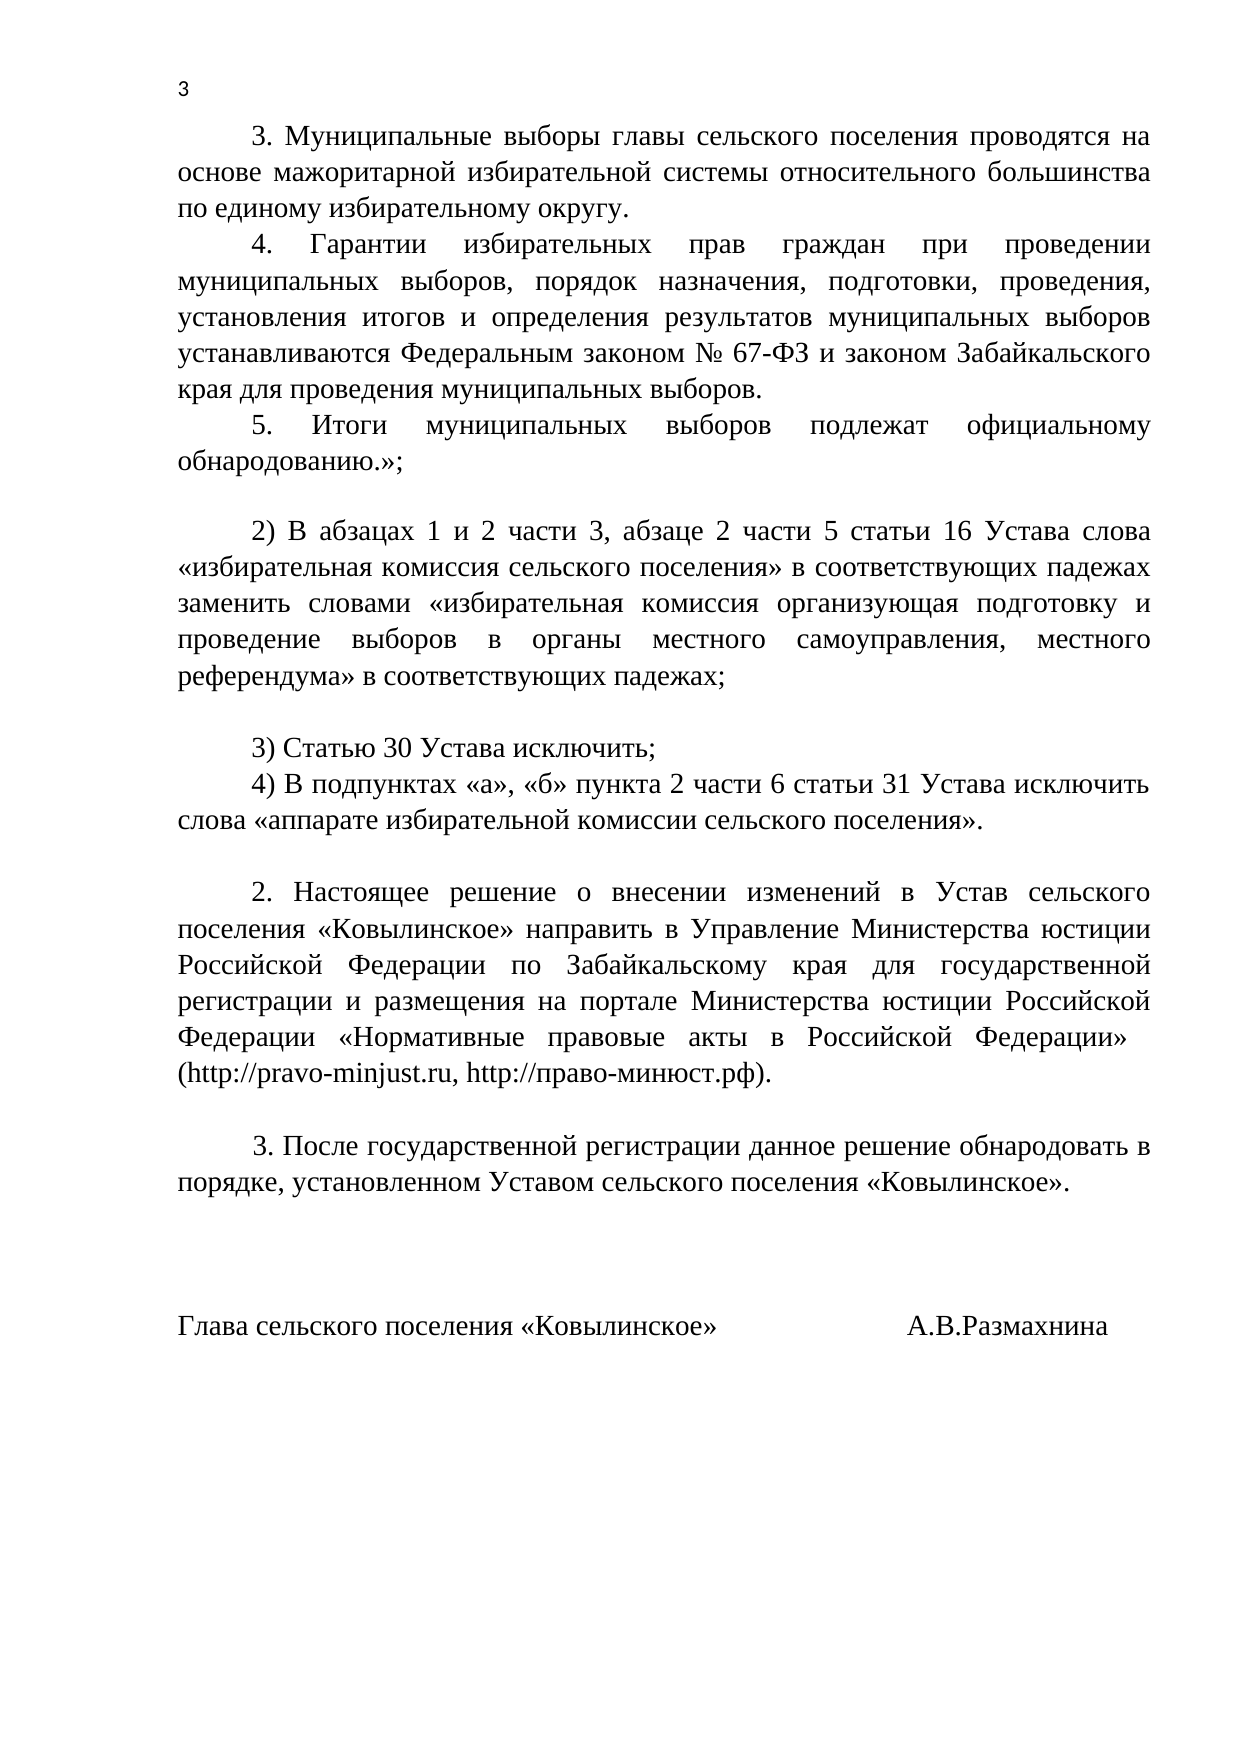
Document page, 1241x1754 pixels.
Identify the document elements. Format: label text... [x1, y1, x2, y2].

text 3. Муниципальные выборы главы сельского поселения проводятся на основе мажоритарной избирательной системы относительного большинства по единому избирательному округу. [177, 118, 1152, 224]
text 4) В подпунктах «а», «б» пункта 2 части 6 статьи 31 Устава исключить слова «аппарате избирательной комиссии сельского поселения». [177, 766, 1152, 836]
text 4. Гарантии избирательных прав граждан при проведении муниципальных выборов, порядок назначения, подготовки, проведения, установления итогов и определения результатов муниципальных выборов устанавливаются Федеральным законом № 67-ФЗ и законом Забайкальского края для проведения муниципальных выборов. [177, 227, 1152, 405]
text 5. Итоги муниципальных выборов подлежат официальному обнародованию.»; [177, 407, 1152, 477]
text 3) Статью 30 Устава исключить; [177, 730, 1152, 763]
text 3. После государственной регистрации данное решение обнародовать в порядке, установленном Уставом сельского поселения «Ковылинское». [177, 1128, 1152, 1197]
text 2) В абзацах 1 и 2 части 3, абзаце 2 части 5 статьи 16 Устава слова «избирательная комиссия сельского поселения» в соответствующих падежах заменить словами «избирательная комиссия организующая подготовку и проведение выборов в органы местного самоуправления, местного референдума» в соответствующих падежах; [177, 513, 1152, 691]
text 2. Настоящее решение о внесении изменений в Устав сельского поселения «Ковылинское» направить в Управление Министерства юстиции Российской Федерации по Забайкальскому края для государственной регистрации и размещения на портале Министерства юстиции Российской Федерации «Нормативные правовые акты в Российской Федерации» (http://pravo-minjust.ru, http://право-минюст.рф). [177, 874, 1152, 1089]
text Глава сельского поселения «Ковылинское» А.В.Размахнина [177, 1308, 1152, 1342]
